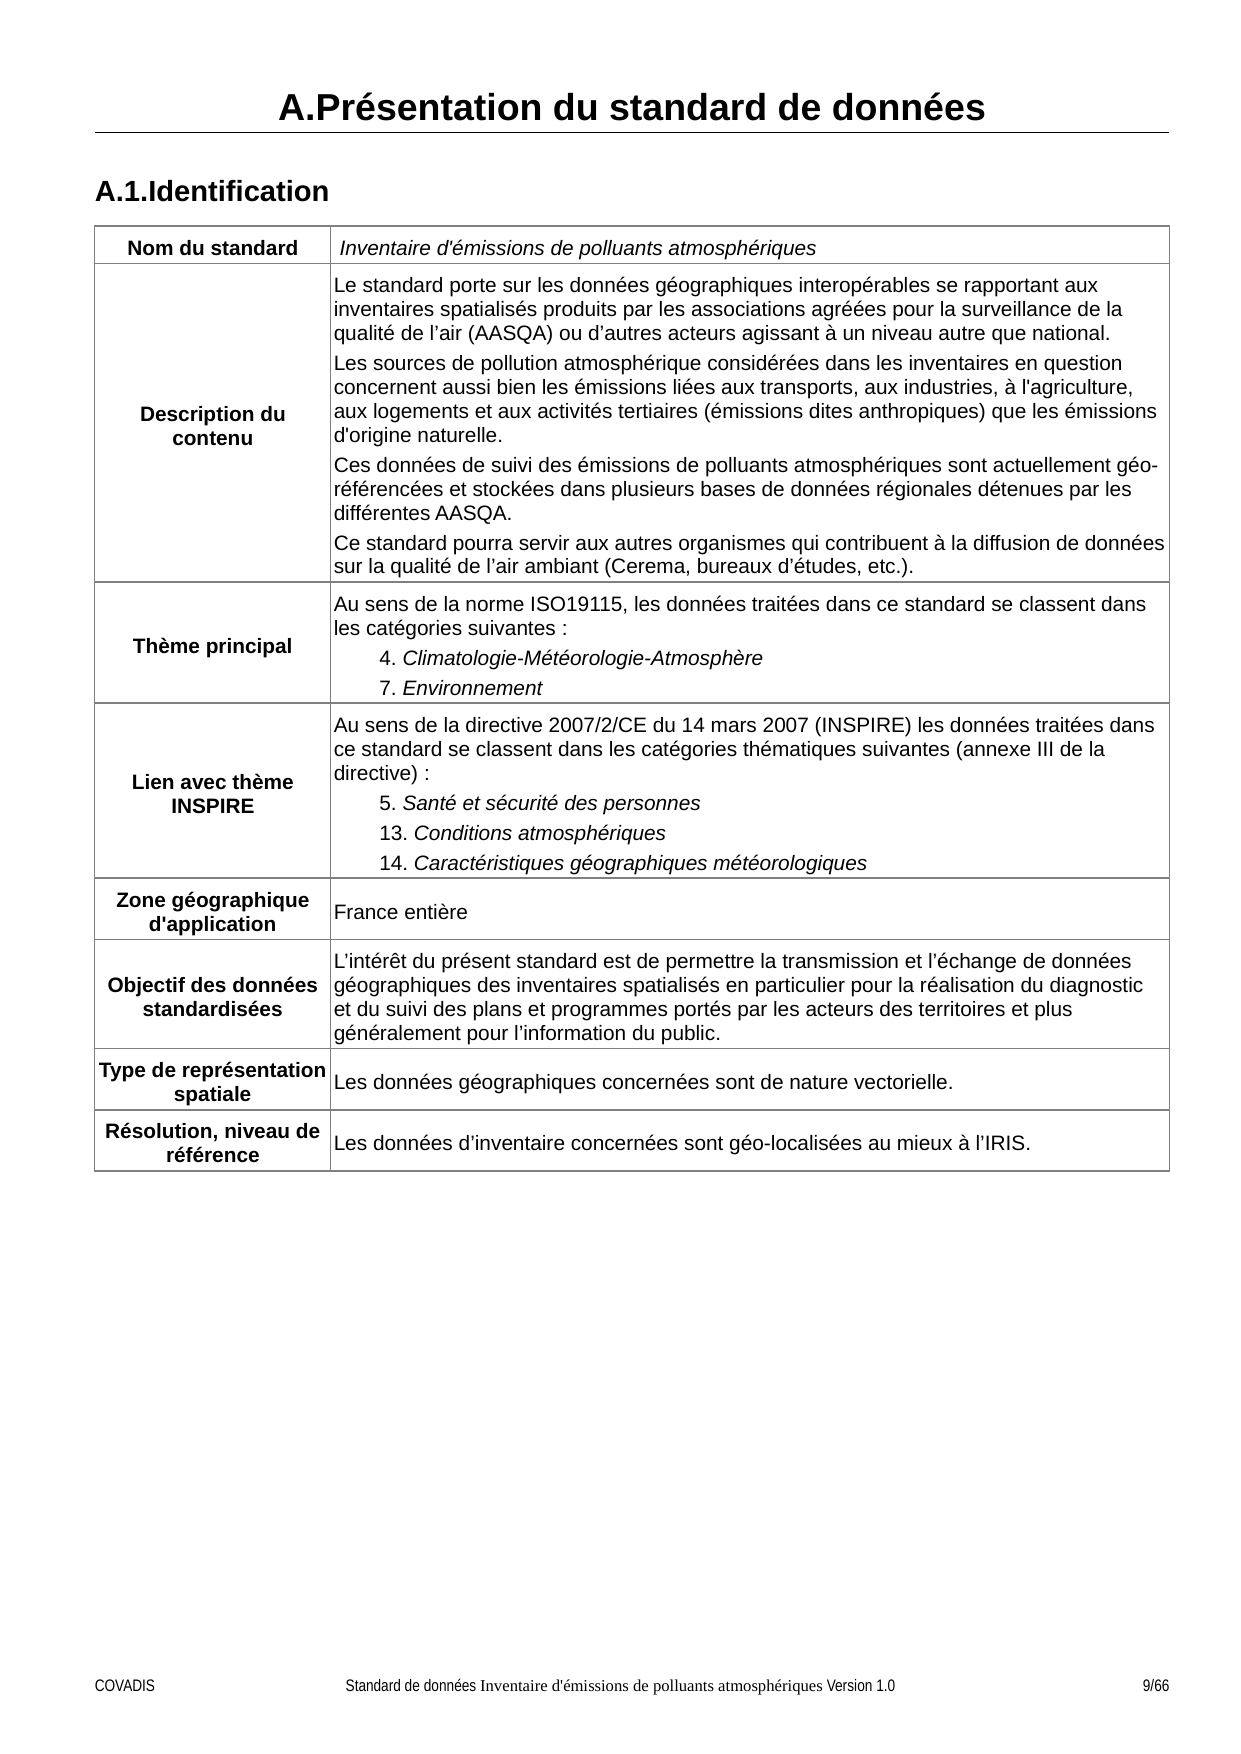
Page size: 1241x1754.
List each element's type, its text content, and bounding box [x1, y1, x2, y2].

table_cell Les données géographiques concernées sont de nature vectorielle. [331, 1049, 1169, 1109]
table_cell Les données d’inventaire concernées sont géo-localisées au mieux à l’IRIS. [331, 1111, 1169, 1170]
table_header Inventaire d'émissions de polluants atmosphériques [331, 227, 1169, 263]
subtitle Présentation du standard de données [94, 83, 1169, 133]
table_cell France entière [331, 879, 1169, 938]
table_cell Lien avec thème INSPIRE [95, 704, 330, 877]
table_cell Au sens de la directive 2007/2/CE du 14 mars 2007 (INSPIRE) les données traitées dans ce standard se classent dans les catégories thématiques suivantes (annexe III de la directive) : 5. Santé et sécurité des personnes 13. Conditions atmosphériques 14. Caractéristiques géographiques météorologiques [331, 704, 1169, 877]
table_cell Au sens de la norme ISO19115, les données traitées dans ce standard se classent dans les catégories suivantes : 4. Climatologie-Météorologie-Atmosphère 7. Environnement [331, 583, 1169, 702]
table_cell Objectif des données standardisées [95, 940, 330, 1048]
table_cell Le standard porte sur les données géographiques interopérables se rapportant aux inventaires spatialisés produits par les associations agréées pour la surveillance de la qualité de l’air (AASQA) ou d’autres acteurs agissant à un niveau autre que national. Les sources de pollution atmosphérique considérées dans les inventaires en question concernent aussi bien les émissions liées aux transports, aux industries, à l'agriculture, aux logements et aux activités tertiaires (émissions dites anthropiques) que les émissions d'origine naturelle. Ces données de suivi des émissions de polluants atmosphériques sont actuellement géo-référencées et stockées dans plusieurs bases de données régionales détenues par les différentes AASQA. Ce standard pourra servir aux autres organismes qui contribuent à la diffusion de données sur la qualité de l’air ambiant (Cerema, bureaux d’études, etc.). [331, 264, 1169, 581]
table_cell Description du contenu [95, 264, 330, 581]
table_cell Zone géographique d'application [95, 879, 330, 938]
table_cell Thème principal [95, 583, 330, 702]
table_header Nom du standard [95, 227, 330, 263]
table_cell Résolution, niveau de référence [95, 1111, 330, 1170]
subtitle Identification [94, 174, 1169, 208]
table_cell L’intérêt du présent standard est de permettre la transmission et l’échange de données géographiques des inventaires spatialisés en particulier pour la réalisation du diagnostic et du suivi des plans et programmes portés par les acteurs des territoires et plus généralement pour l’information du public. [331, 940, 1169, 1048]
table_cell Type de représentation spatiale [95, 1049, 330, 1109]
